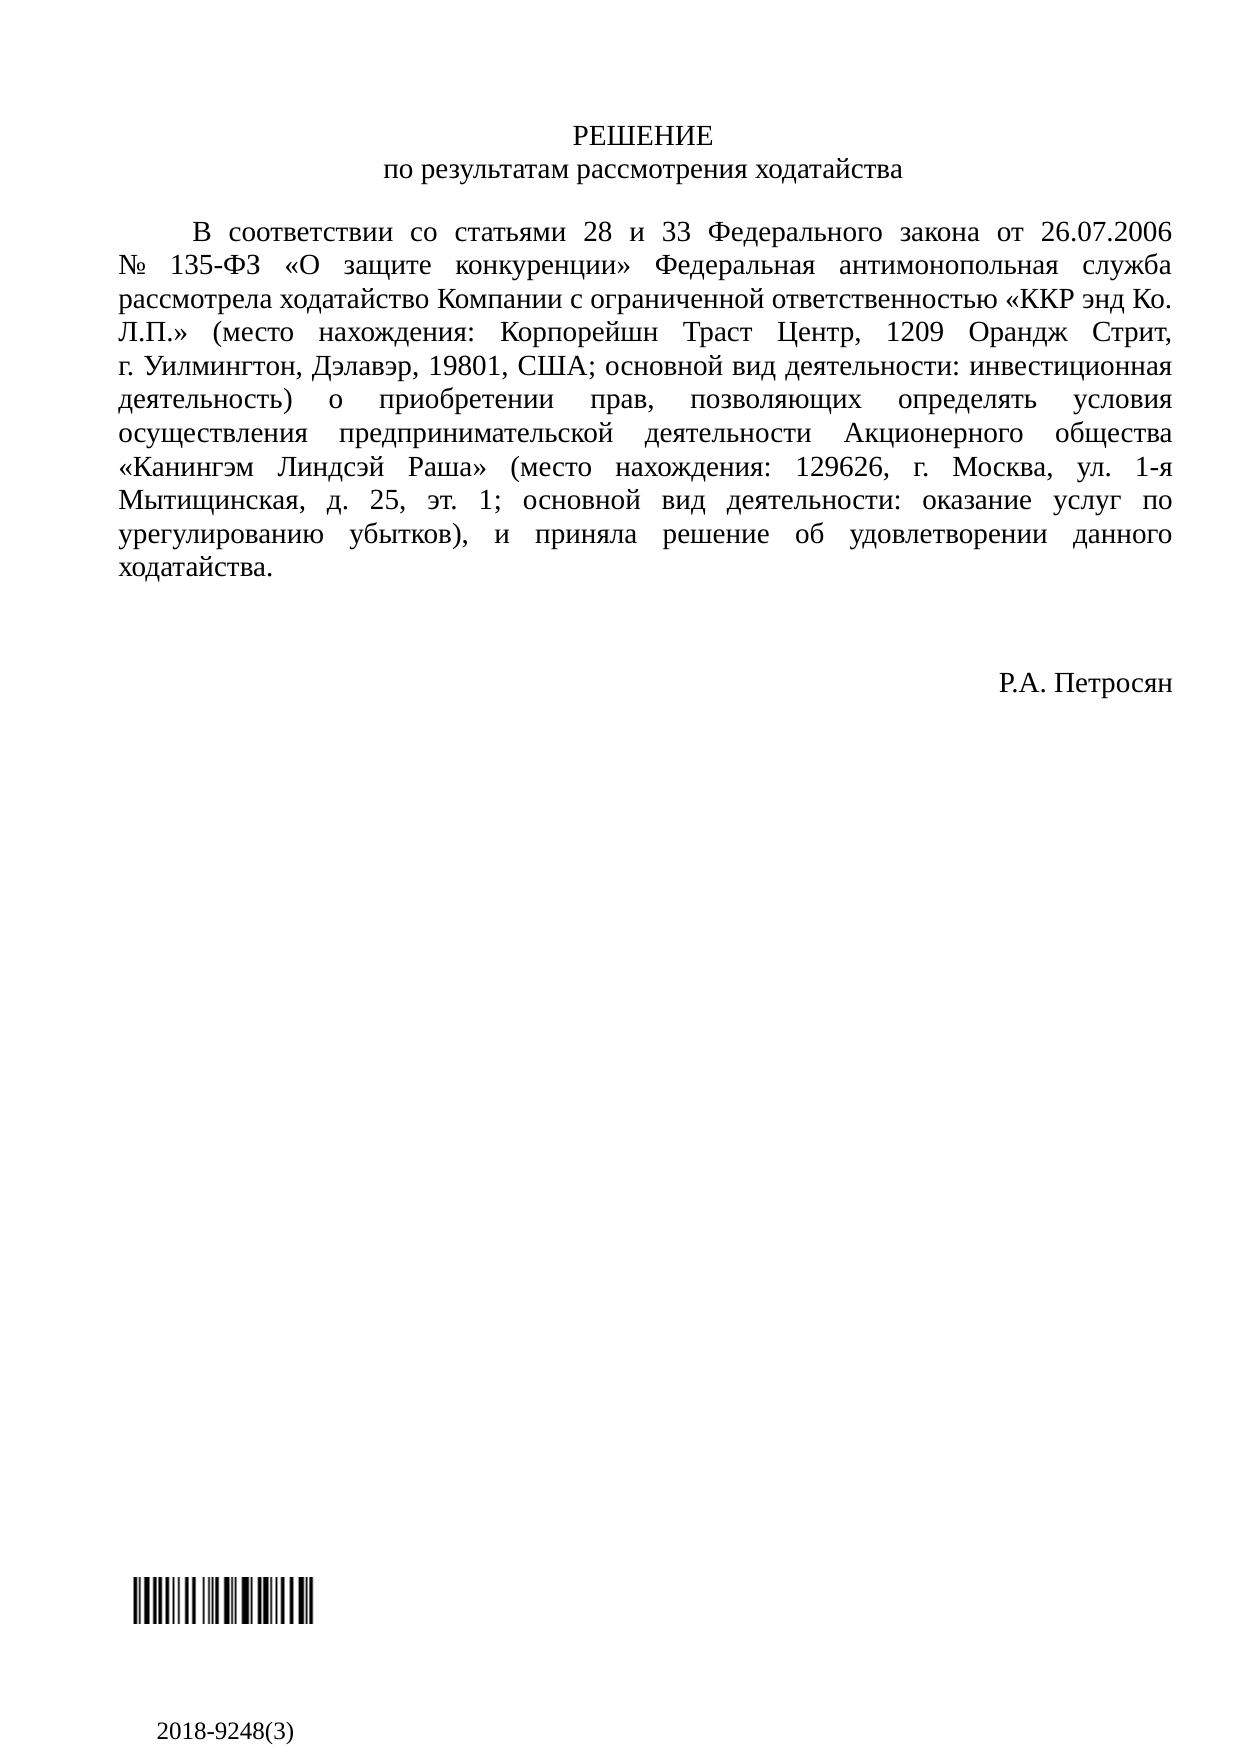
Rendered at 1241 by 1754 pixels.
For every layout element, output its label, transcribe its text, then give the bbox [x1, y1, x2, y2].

text В соответствии со статьями 28 и 33 Федерального закона от 26.07.2006 № 135-ФЗ «О защите конкуренции» Федеральная антимонопольная служба рассмотрела ходатайство Компании с ограниченной ответственностью «ККР энд Ко. Л.П.» (место нахождения: Корпорейшн Траст Центр, 1209 Орандж Стрит, г. Уилмингтон, Дэлавэр, 19801, США; основной вид деятельности: инвестиционная деятельность) о приобретении прав, позволяющих определять условия осуществления предпринимательской деятельности Акционерного общества «Канингэм Линдсэй Раша» (место нахождения: 129626, г. Москва, ул. 1-я Мытищинская, д. 25, эт. 1; основной вид деятельности: оказание услуг по урегулированию убытков), и приняла решение об удовлетворении данного ходатайства. [118, 214, 1173, 583]
subtitle РЕШЕНИЕ [118, 118, 1168, 152]
text Р.А. Петросян [118, 665, 1173, 699]
picture [118, 1577, 331, 1624]
text по результатам рассмотрения ходатайства [118, 152, 1168, 185]
